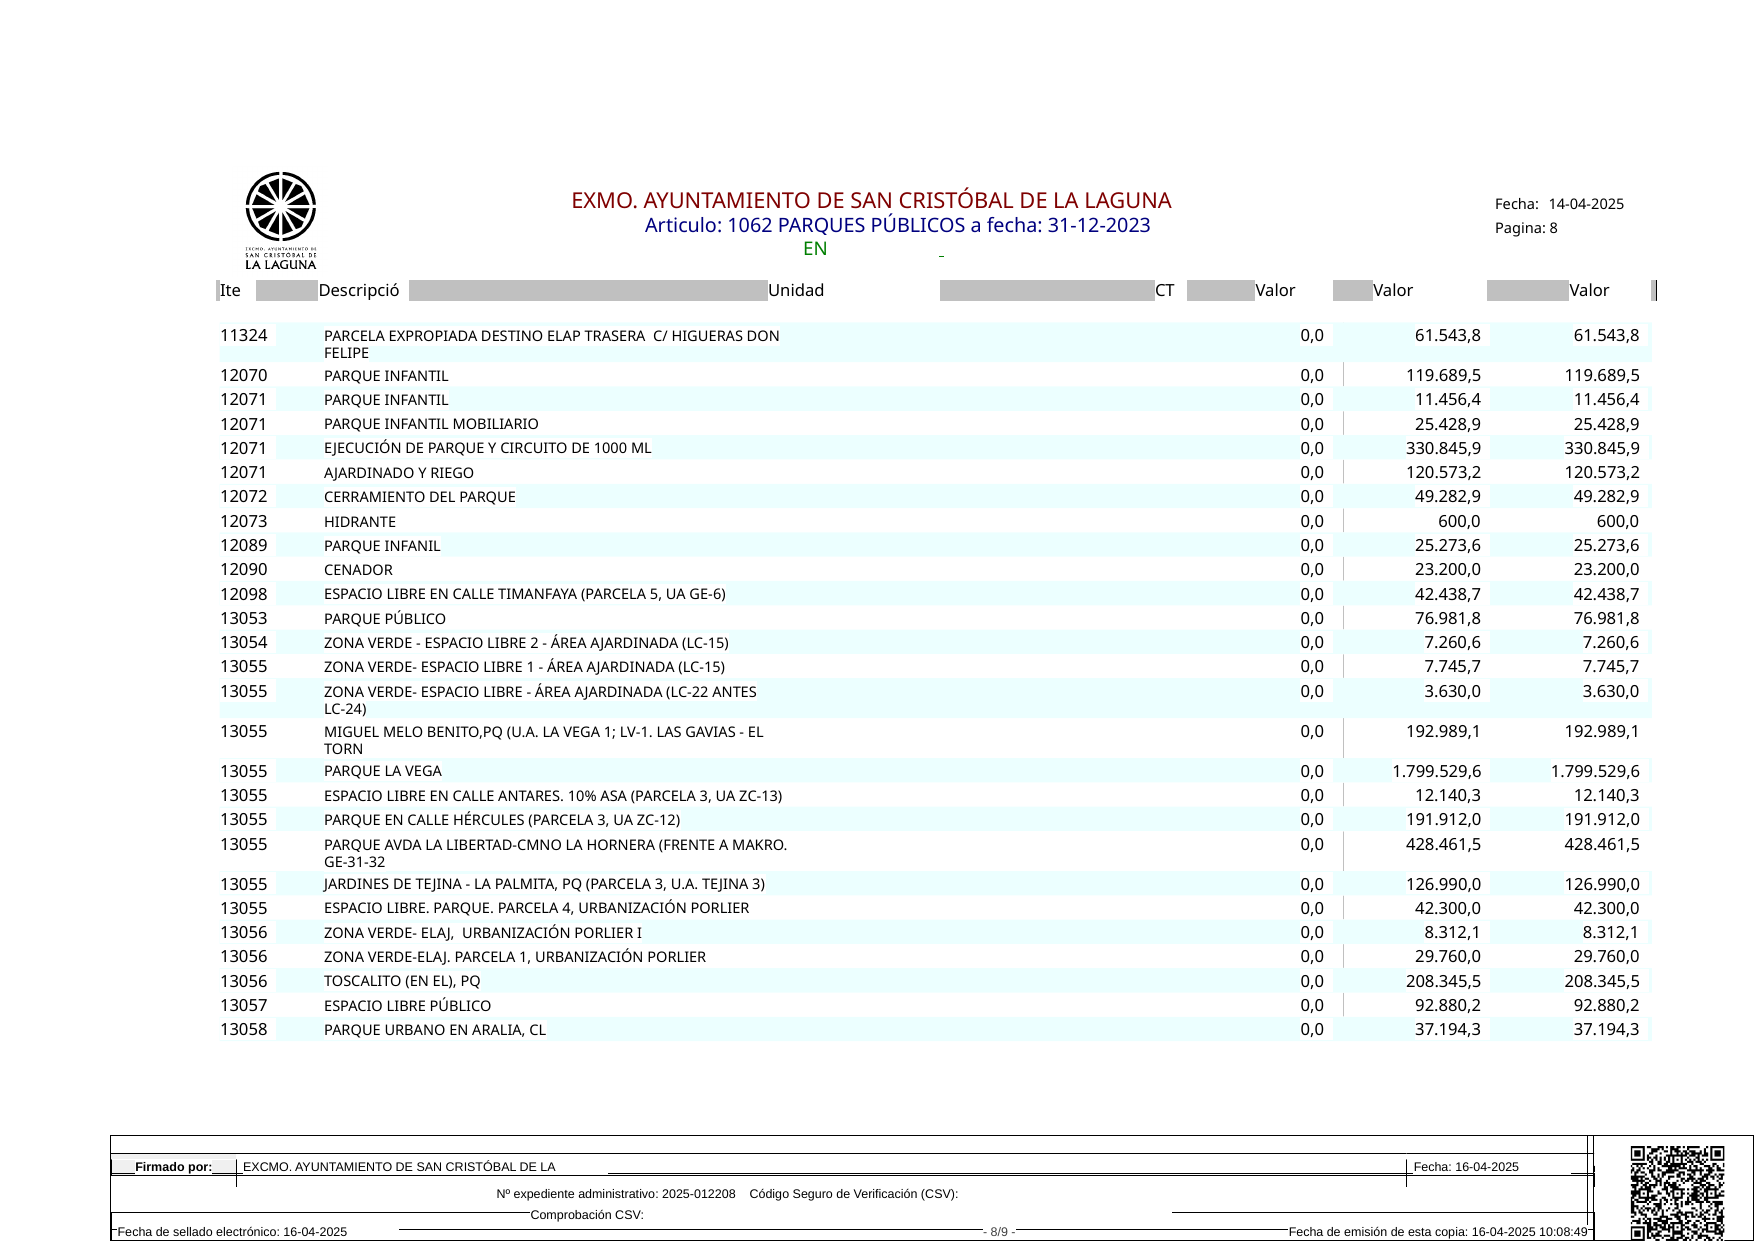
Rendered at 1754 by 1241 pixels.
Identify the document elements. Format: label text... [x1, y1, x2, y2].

text Fecha: [1495, 193, 1539, 213]
text 3.630,00 [1583, 679, 1648, 702]
text 113245 [220, 324, 276, 346]
text Articulo: 1062 PARQUES PÚBLICOS a fecha: 31-12-2023 [645, 212, 1159, 238]
text 1.799.529,64 [1392, 759, 1490, 782]
text 0,00 [1300, 534, 1333, 556]
text 120714 [220, 461, 276, 483]
text 600,00 [1597, 509, 1648, 532]
text JARDINES DE TEJINA - LA PALMITA, PQ (PARCELA 3, U.A. TEJINA 3) [324, 874, 766, 894]
text 120711 [220, 388, 276, 410]
text ZONA VERDE- ELAJ, URBANIZACIÓN PORLIER I [324, 923, 642, 942]
text CERRAMIENTO DEL PARQUE [324, 487, 516, 507]
text 42.438,76 [1573, 582, 1648, 605]
text 191.912,00 [1406, 808, 1490, 830]
text 208.345,50 [1406, 969, 1490, 992]
text 0,00 [1300, 759, 1333, 782]
text 0,00 [1300, 921, 1333, 943]
text GE-31-32 [324, 852, 386, 871]
text 0,00 [1300, 832, 1333, 855]
text 192.989,10 [1564, 719, 1649, 742]
text 37.194,30 [1415, 1018, 1490, 1040]
text Comprobación CSV: https://sede.aytolalaguna.es//publico/documento/05058EC1AC7AFEBB2E7982FC063DC84D . [530, 1208, 1172, 1223]
text Valor Neto [1569, 278, 1651, 301]
text 0,00 [1300, 945, 1333, 967]
text 0,00 [1300, 896, 1333, 919]
text 0,00 [1300, 655, 1333, 678]
text PARQUE INFANIL [324, 536, 441, 556]
text 49.282,99 [1573, 485, 1648, 507]
text 7.260,60 [1583, 631, 1648, 653]
text EXCMO. AYUNTAMIENTO DE SAN CRISTÓBAL DE LA LAGUNA [243, 1159, 608, 1175]
text 428.461,50 [1564, 832, 1649, 855]
text 130579 [220, 994, 276, 1016]
text 0,00 [1300, 994, 1333, 1016]
text PARQUE INFANTIL MOBILIARIO [324, 414, 539, 434]
text EJECUCIÓN DE PARQUE Y CIRCUITO DE 1000 ML [324, 438, 652, 458]
text 120989 [220, 582, 276, 605]
text 130554 [220, 784, 276, 806]
text 119.689,52 [1406, 363, 1490, 386]
text 130561 [220, 945, 276, 967]
text 130549 [220, 631, 276, 653]
text - 8/9 - [983, 1225, 1016, 1239]
text 8.312,10 [1583, 921, 1648, 943]
text 29.760,00 [1415, 945, 1490, 967]
text 0,00 [1300, 872, 1333, 894]
text 130551 [220, 679, 276, 702]
text 130582 [220, 1018, 276, 1040]
text 0,00 [1300, 509, 1333, 532]
text 42.300,00 [1573, 896, 1648, 919]
text 76.981,80 [1573, 606, 1648, 629]
text 37.194,30 [1573, 1018, 1648, 1040]
text 0,00 [1300, 363, 1333, 386]
text PARQUE LA VEGA [324, 761, 442, 781]
text 0,00 [1300, 324, 1333, 346]
text 14-04-2025 [1548, 193, 1625, 213]
text 25.428,98 [1573, 412, 1648, 435]
text 92.880,23 [1415, 994, 1490, 1016]
text Valor Contable [1373, 278, 1487, 301]
text 23.200,00 [1573, 558, 1648, 580]
text Valor Real [1255, 278, 1333, 301]
text 0,00 [1300, 808, 1333, 830]
text PARQUE AVDA LA LIBERTAD-CMNO LA HORNERA (FRENTE A MAKRO. [324, 834, 788, 854]
text 3.630,00 [1424, 679, 1490, 702]
text 130557 [220, 872, 276, 894]
text 0,00 [1300, 461, 1333, 483]
text ESPACIO LIBRE PÚBLICO [324, 996, 492, 1015]
text TOSCALITO (EN EL), PQ [324, 971, 481, 991]
text 42.300,00 [1415, 896, 1490, 919]
text 0,00 [1300, 558, 1333, 580]
text 130531 [220, 606, 276, 629]
text 120706 [220, 363, 276, 386]
text 0,00 [1300, 719, 1333, 742]
text 0,00 [1300, 1018, 1333, 1040]
text 0,00 [1300, 485, 1333, 507]
text 130550 [220, 655, 276, 678]
text PARQUE INFANTIL [324, 366, 449, 385]
text 0,00 [1300, 388, 1333, 410]
text FELIPE [324, 343, 369, 363]
text Fecha: 16-04-2025 10:08:49 [1413, 1159, 1571, 1175]
text 120712 [220, 412, 276, 435]
text Fecha de emisión de esta copia: 16-04-2025 10:08:49 [1288, 1225, 1588, 1239]
text 12.140,32 [1415, 784, 1490, 806]
text 120899 [220, 534, 276, 556]
text 330.845,95 [1406, 436, 1490, 459]
text CTD [1155, 278, 1187, 301]
text 7.745,70 [1583, 655, 1648, 678]
text 130558 [220, 896, 276, 919]
text 191.912,00 [1564, 808, 1649, 830]
text 120730 [220, 509, 276, 532]
text 49.282,99 [1415, 485, 1490, 507]
text Fecha de sellado electrónico: 16-04-2025 10:08:49 [117, 1225, 399, 1240]
text Firmado por: [135, 1159, 212, 1174]
text 120900 [220, 558, 276, 580]
text 600,00 [1438, 509, 1490, 532]
text 330.845,95 [1564, 436, 1649, 459]
text ZONA VERDE-ELAJ. PARCELA 1, URBANIZACIÓN PORLIER [324, 947, 711, 967]
text 120.573,23 [1564, 461, 1649, 483]
text 0,00 [1300, 412, 1333, 435]
text 126.990,00 [1564, 872, 1649, 894]
text 11.456,40 [1415, 388, 1490, 410]
text ZONA VERDE - ESPACIO LIBRE 2 - ÁREA AJARDINADA (LC-15) [324, 633, 729, 653]
text EXMO. AYUNTAMIENTO DE SAN CRISTÓBAL DE LA LAGUNA [571, 186, 1175, 215]
text CENADOR [324, 560, 393, 580]
text 0,00 [1300, 679, 1333, 702]
text 0,00 [1300, 582, 1333, 605]
text 23.200,00 [1415, 558, 1490, 580]
text 12.140,32 [1573, 784, 1648, 806]
text LC-24) [324, 699, 366, 718]
text 61.543,86 [1573, 324, 1648, 346]
text 0,00 [1300, 436, 1333, 459]
text 428.461,50 [1406, 832, 1490, 855]
text 7.745,70 [1424, 655, 1490, 678]
text 120725 [220, 485, 276, 507]
text 0,00 [1300, 606, 1333, 629]
text 208.345,50 [1564, 969, 1649, 992]
text Pagina: 8 [1495, 217, 1558, 237]
text 130562 [220, 969, 276, 992]
text 61.543,86 [1415, 324, 1490, 346]
text AJARDINADO Y RIEGO [324, 463, 474, 483]
text 76.981,80 [1415, 606, 1490, 629]
text ZONA VERDE- ESPACIO LIBRE 1 - ÁREA AJARDINADA (LC-15) [324, 657, 726, 677]
text 130553 [220, 759, 276, 782]
text 119.689,52 [1564, 363, 1649, 386]
text PARQUE URBANO EN ARALIA, CL [324, 1020, 547, 1040]
text 0,00 [1300, 631, 1333, 653]
text MIGUEL MELO BENITO,PQ (U.A. LA VEGA 1; LV-1. LAS GAVIAS - EL [324, 721, 764, 741]
text ESPACIO LIBRE. PARQUE. PARCELA 4, URBANIZACIÓN PORLIER [324, 898, 754, 918]
text 11.456,40 [1573, 388, 1648, 410]
text Unidad Administrativa [768, 278, 940, 301]
text 8.312,10 [1424, 921, 1490, 943]
text 192.989,10 [1406, 719, 1490, 742]
text EN INVENTARIO [803, 235, 939, 260]
text ESPACIO LIBRE EN CALLE TIMANFAYA (PARCELA 5, UA GE-6) [324, 584, 726, 604]
text PARQUE EN CALLE HÉRCULES (PARCELA 3, UA ZC-12) [324, 810, 681, 830]
text 25.428,98 [1415, 412, 1490, 435]
text Descripción [318, 278, 409, 301]
text ESPACIO LIBRE EN CALLE ANTARES. 10% ASA (PARCELA 3, UA ZC-13) [324, 786, 783, 806]
text 42.438,76 [1415, 582, 1490, 605]
text Item [220, 278, 256, 301]
text 0,00 [1300, 784, 1333, 806]
text 130552 [220, 719, 276, 742]
text 120.573,23 [1406, 461, 1490, 483]
text 1.799.529,64 [1551, 759, 1649, 782]
text 126.990,00 [1406, 872, 1490, 894]
text 7.260,60 [1424, 631, 1490, 653]
text 130556 [220, 832, 276, 855]
text 0,00 [1300, 969, 1333, 992]
text ZONA VERDE- ESPACIO LIBRE - ÁREA AJARDINADA (LC-22 ANTES [324, 681, 757, 701]
text PARCELA EXPROPIADA DESTINO ELAP TRASERA C/ HIGUERAS DON [324, 326, 780, 346]
text TORN [324, 739, 363, 759]
text Nº expediente administrativo: 2025-012208 Código Seguro de Verificación (CSV): 05058EC1AC7AFEBB2E7982FC063DC84D [496, 1187, 1206, 1202]
text 130555 [220, 808, 276, 830]
text 25.273,63 [1415, 534, 1490, 556]
text 25.273,63 [1573, 534, 1648, 556]
text PARQUE PÚBLICO [324, 608, 446, 628]
text 29.760,00 [1573, 945, 1648, 967]
text 130560 [220, 921, 276, 943]
text HIDRANTE [324, 511, 396, 531]
text PARQUE INFANTIL [324, 390, 449, 410]
text 120713 [220, 436, 276, 459]
text 92.880,23 [1573, 994, 1648, 1016]
